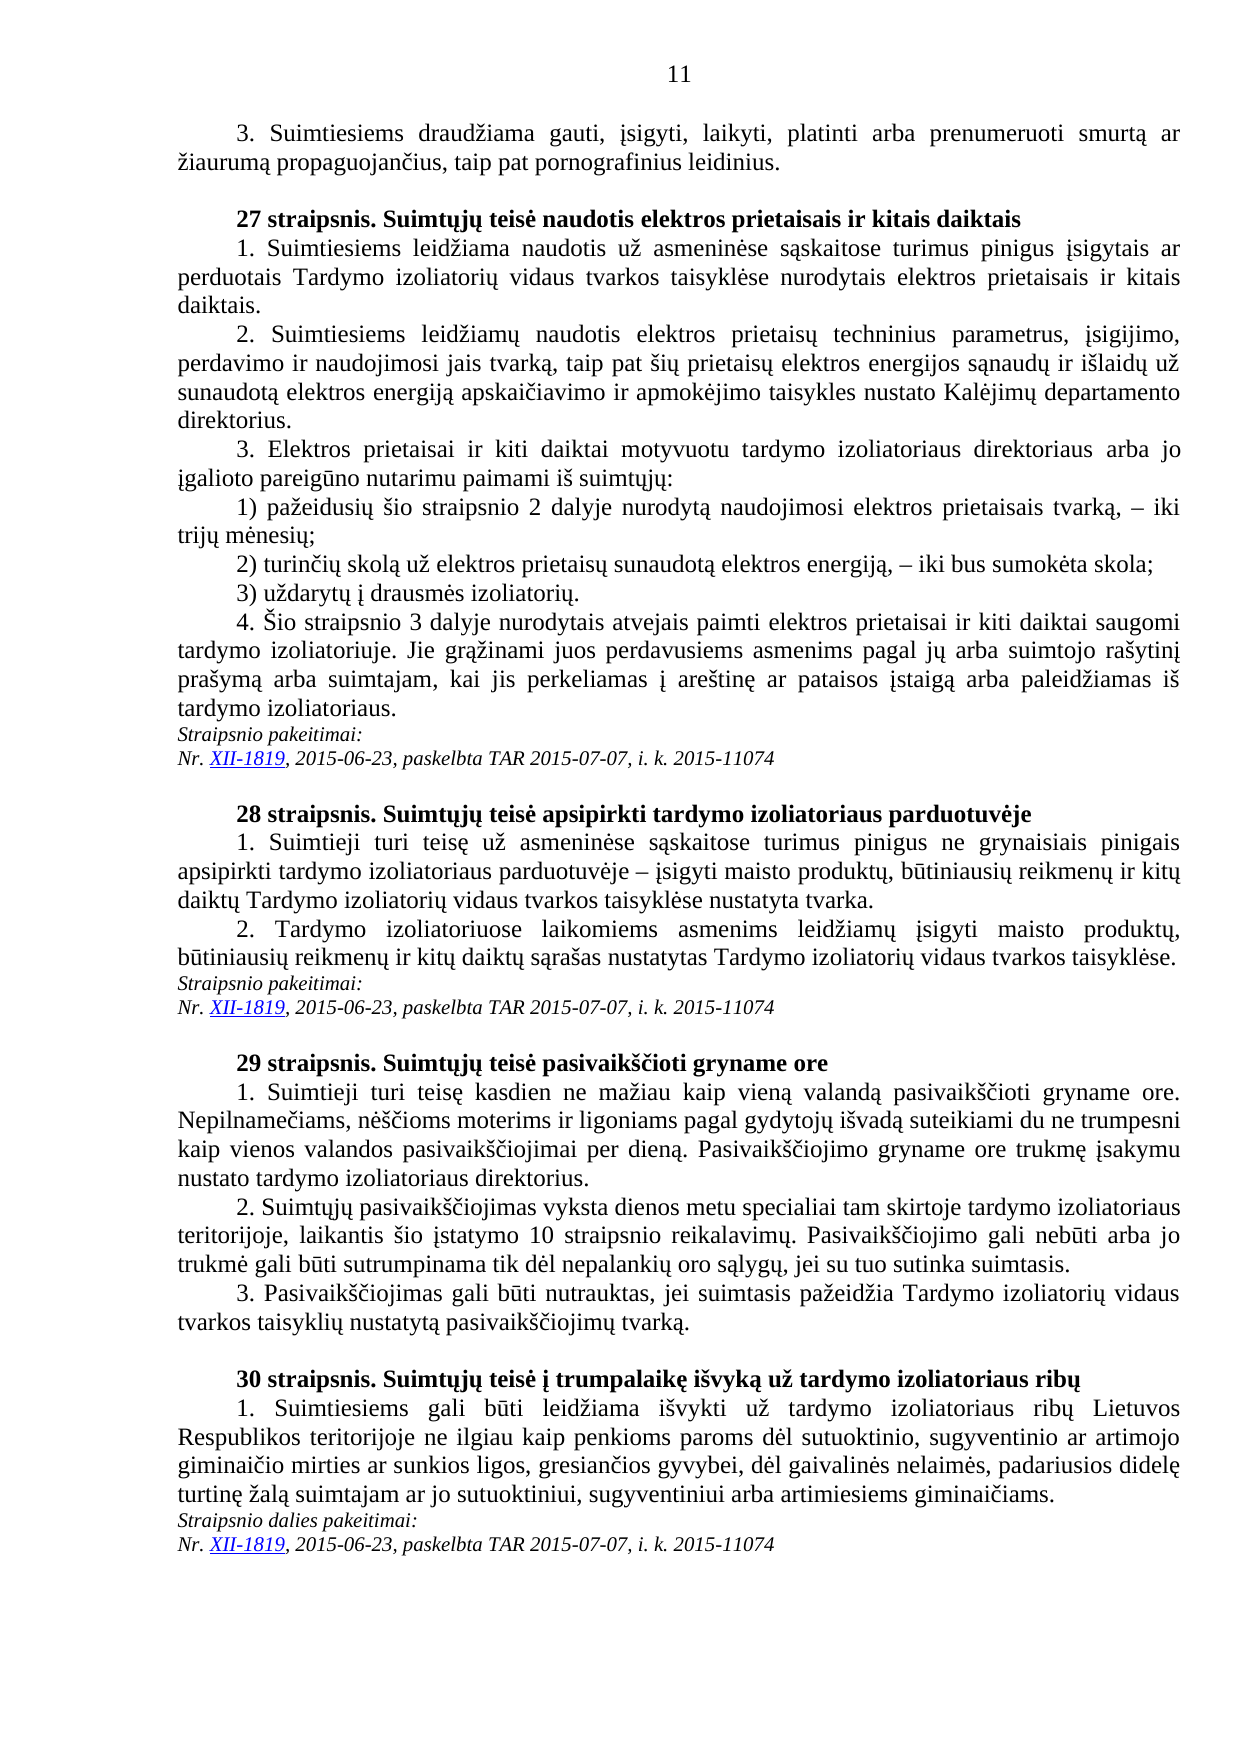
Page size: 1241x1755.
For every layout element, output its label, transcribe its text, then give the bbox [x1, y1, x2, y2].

text 1. Suimtieji turi teisę kasdien ne mažiau kaip vieną valandą pasivaikščioti gryname ore. Nepilnamečiams, nėščioms moterims ir ligoniams pagal gydytojų išvadą suteikiami du ne trumpesni kaip vienos valandos pasivaikščiojimai per dieną. Pasivaikščiojimo gryname ore trukmę įsakymu nustato tardymo izoliatoriaus direktorius. [177, 1077, 1181, 1192]
text 2) turinčių skolą už elektros prietaisų sunaudotą elektros energiją, – iki bus sumokėta skola; [177, 549, 1181, 578]
text 2. Tardymo izoliatoriuose laikomiems asmenims leidžiamų įsigyti maisto produktų, būtiniausių reikmenų ir kitų daiktų sąrašas nustatytas Tardymo izoliatorių vidaus tvarkos taisyklėse. [177, 914, 1181, 971]
text Straipsnio pakeitimai: [177, 971, 1181, 995]
text Nr. XII-1819, 2015-06-23, paskelbta TAR 2015-07-07, i. k. 2015-11074 [177, 1532, 1181, 1556]
text 27 straipsnis. Suimtųjų teisė naudotis elektros prietaisais ir kitais daiktais [177, 204, 1181, 233]
text 4. Šio straipsnio 3 dalyje nurodytais atvejais paimti elektros prietaisai ir kiti daiktai saugomi tardymo izoliatoriuje. Jie grąžinami juos perdavusiems asmenims pagal jų arba suimtojo rašytinį prašymą arba suimtajam, kai jis perkeliamas į areštinę ar pataisos įstaigą arba paleidžiamas iš tardymo izoliatoriaus. [177, 607, 1181, 722]
text 3. Pasivaikščiojimas gali būti nutrauktas, jei suimtasis pažeidžia Tardymo izoliatorių vidaus tvarkos taisyklių nustatytą pasivaikščiojimų tvarką. [177, 1278, 1181, 1336]
text 1) pažeidusių šio straipsnio 2 dalyje nurodytą naudojimosi elektros prietaisais tvarką, – iki trijų mėnesių; [177, 492, 1181, 549]
text 2. Suimtųjų pasivaikščiojimas vyksta dienos metu specialiai tam skirtoje tardymo izoliatoriaus teritorijoje, laikantis šio įstatymo 10 straipsnio reikalavimų. Pasivaikščiojimo gali nebūti arba jo trukmė gali būti sutrumpinama tik dėl nepalankių oro sąlygų, jei su tuo sutinka suimtasis. [177, 1192, 1181, 1278]
text 1. Suimtiesiems gali būti leidžiama išvykti už tardymo izoliatoriaus ribų Lietuvos Respublikos teritorijoje ne ilgiau kaip penkioms paroms dėl sutuoktinio, sugyventinio ar artimojo giminaičio mirties ar sunkios ligos, gresiančios gyvybei, dėl gaivalinės nelaimės, padariusios didelę turtinę žalą suimtajam ar jo sutuoktiniui, sugyventiniui arba artimiesiems giminaičiams. [177, 1393, 1181, 1508]
text 3. Suimtiesiems draudžiama gauti, įsigyti, laikyti, platinti arba prenumeruoti smurtą ar žiaurumą propaguojančius, taip pat pornografinius leidinius. [177, 118, 1181, 176]
text 1. Suimtiesiems leidžiama naudotis už asmeninėse sąskaitose turimus pinigus įsigytais ar perduotais Tardymo izoliatorių vidaus tvarkos taisyklėse nurodytais elektros prietaisais ir kitais daiktais. [177, 233, 1181, 319]
text Nr. XII-1819, 2015-06-23, paskelbta TAR 2015-07-07, i. k. 2015-11074 [177, 746, 1181, 770]
text 29 straipsnis. Suimtųjų teisė pasivaikščioti gryname ore [177, 1048, 1181, 1077]
text Nr. XII-1819, 2015-06-23, paskelbta TAR 2015-07-07, i. k. 2015-11074 [177, 995, 1181, 1019]
text Straipsnio dalies pakeitimai: [177, 1508, 1181, 1532]
text 30 straipsnis. Suimtųjų teisė į trumpalaikę išvyką už tardymo izoliatoriaus ribų [236, 1364, 1181, 1393]
text 1. Suimtieji turi teisę už asmeninėse sąskaitose turimus pinigus ne grynaisiais pinigais apsipirkti tardymo izoliatoriaus parduotuvėje – įsigyti maisto produktų, būtiniausių reikmenų ir kitų daiktų Tardymo izoliatorių vidaus tvarkos taisyklėse nustatyta tvarka. [177, 827, 1181, 914]
text Straipsnio pakeitimai: [177, 722, 1181, 746]
text 2. Suimtiesiems leidžiamų naudotis elektros prietaisų techninius parametrus, įsigijimo, perdavimo ir naudojimosi jais tvarką, taip pat šių prietaisų elektros energijos sąnaudų ir išlaidų už sunaudotą elektros energiją apskaičiavimo ir apmokėjimo taisykles nustato Kalėjimų departamento direktorius. [177, 319, 1181, 434]
text 3. Elektros prietaisai ir kiti daiktai motyvuotu tardymo izoliatoriaus direktoriaus arba jo įgalioto pareigūno nutarimu paimami iš suimtųjų: [177, 434, 1181, 492]
text 28 straipsnis. Suimtųjų teisė apsipirkti tardymo izoliatoriaus parduotuvėje [177, 799, 1181, 827]
text 3) uždarytų į drausmės izoliatorių. [177, 578, 1181, 607]
